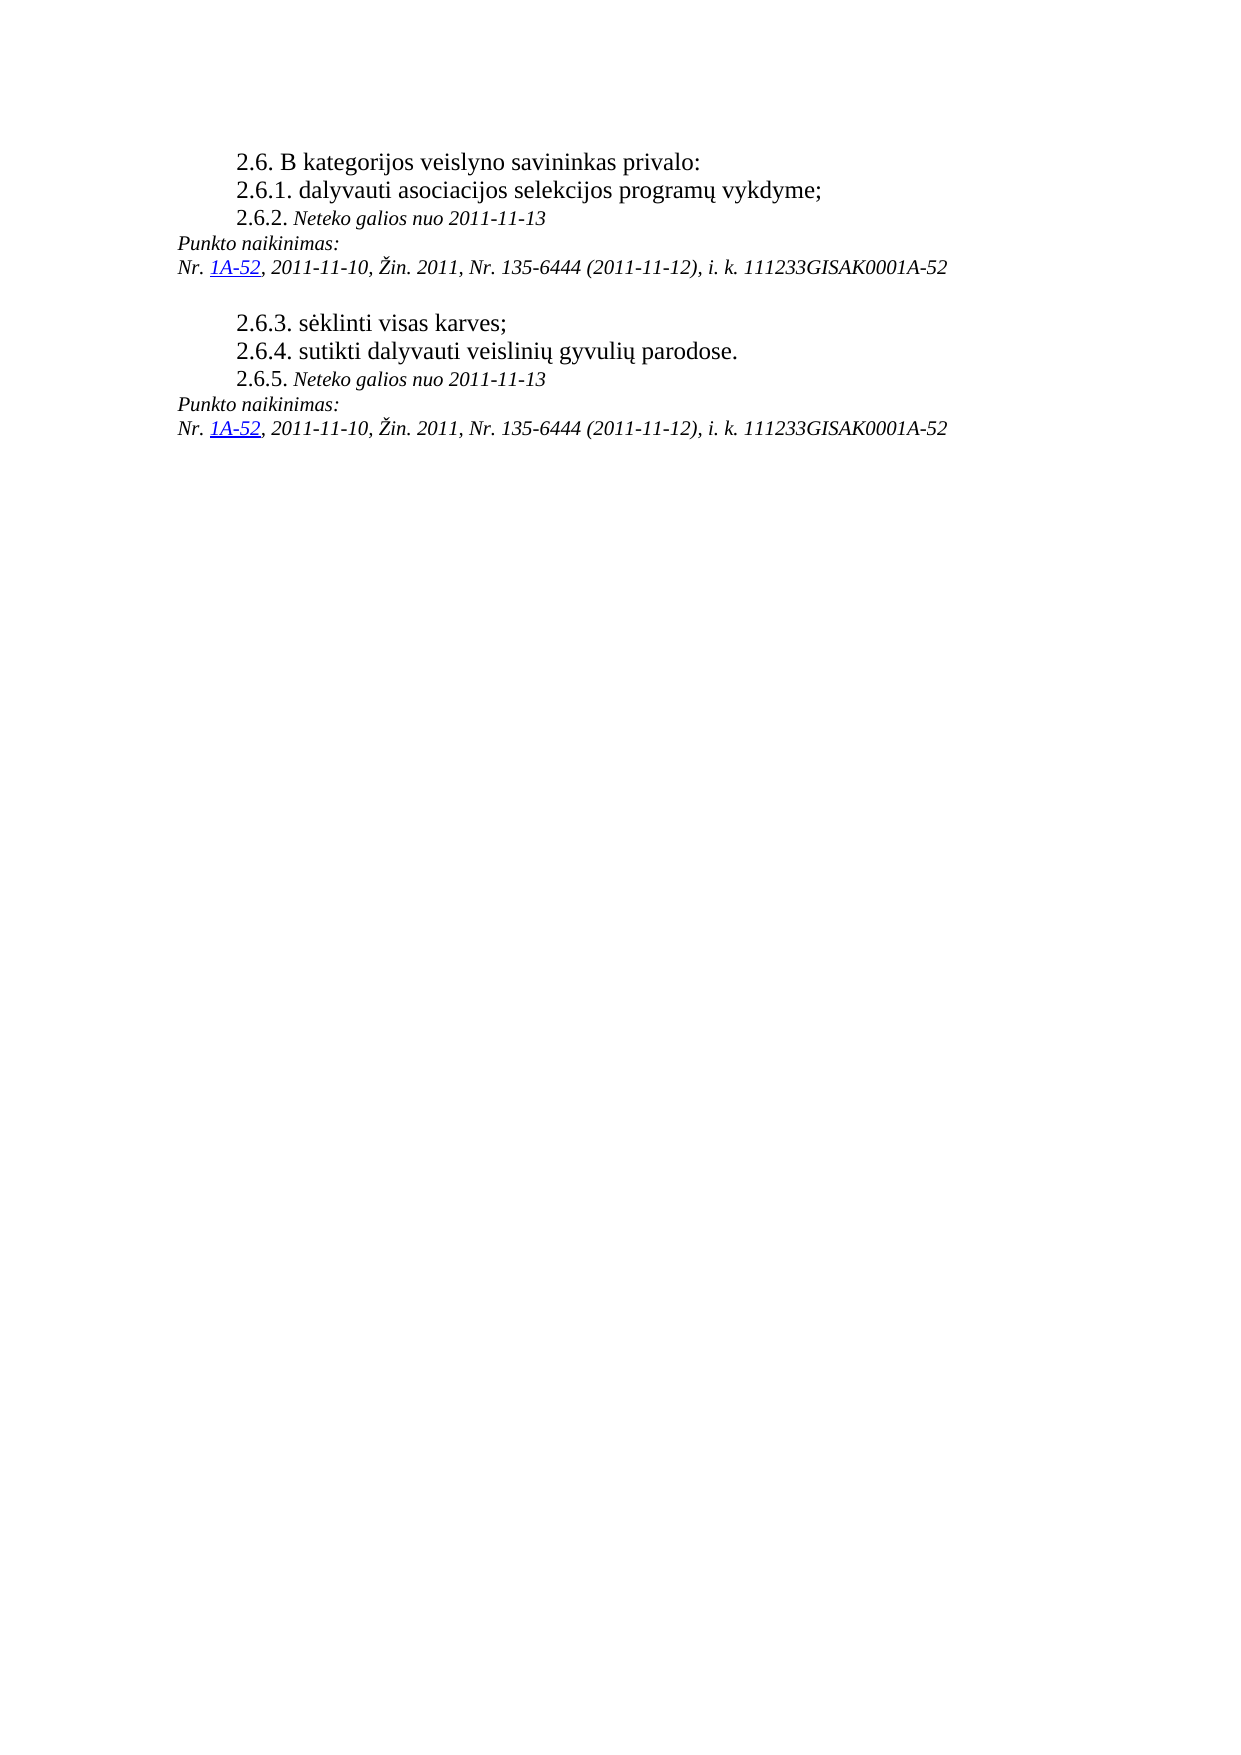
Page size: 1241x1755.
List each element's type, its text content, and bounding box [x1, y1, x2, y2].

text 2.6.5. Neteko galios nuo 2011-11-13 [177, 365, 1122, 391]
text 2.6.4. sutikti dalyvauti veislinių gyvulių parodose. [177, 336, 1122, 365]
text 2.6.2. Neteko galios nuo 2011-11-13 [177, 204, 1122, 231]
text Nr. 1A-52, 2011-11-10, Žin. 2011, Nr. 135-6444 (2011-11-12), i. k. 111233GISAK0001A-52 [177, 255, 1122, 279]
text Punkto naikinimas: [177, 231, 1122, 255]
text Punkto naikinimas: [177, 391, 1122, 416]
text Nr. 1A-52, 2011-11-10, Žin. 2011, Nr. 135-6444 (2011-11-12), i. k. 111233GISAK0001A-52 [177, 416, 1122, 439]
text 2.6. B kategorijos veislyno savininkas privalo: [177, 147, 1122, 176]
text 2.6.3. sėklinti visas karves; [177, 308, 1122, 336]
text 2.6.1. dalyvauti asociacijos selekcijos programų vykdyme; [177, 176, 1122, 204]
